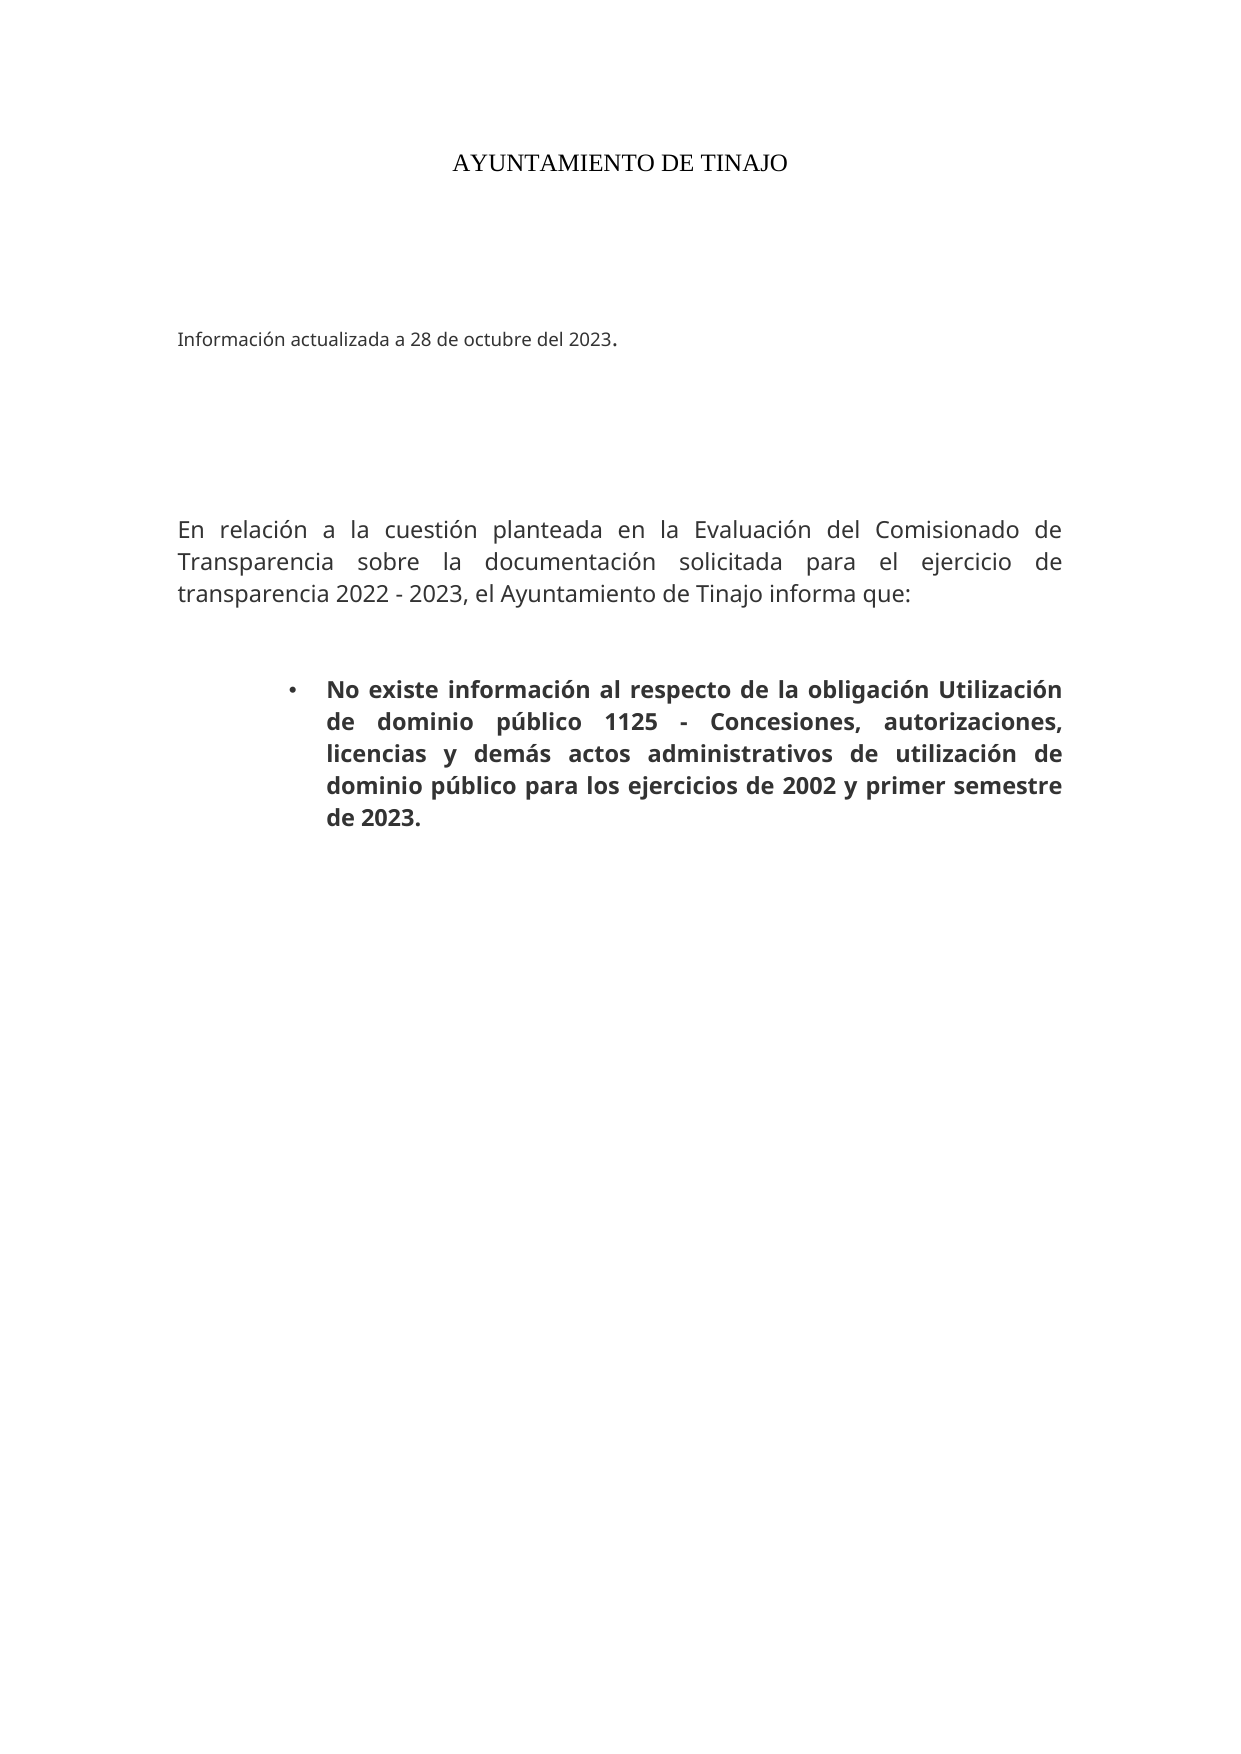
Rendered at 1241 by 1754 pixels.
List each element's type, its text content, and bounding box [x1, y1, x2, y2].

text En relación a la cuestión planteada en la Evaluación del Comisionado de Transparencia sobre la documentación solicitada para el ejercicio de transparencia 2022 - 2023, el Ayuntamiento de Tinajo informa que: [177, 513, 1063, 609]
list No existe información al respecto de la obligación Utilización de dominio público 1125 - Concesiones, autorizaciones, licencias y demás actos administrativos de utilización de dominio público para los ejercicios de 2002 y primer semestre de 2023. [288, 673, 1063, 833]
text Información actualizada a 28 de octubre del 2023. [177, 322, 1063, 354]
